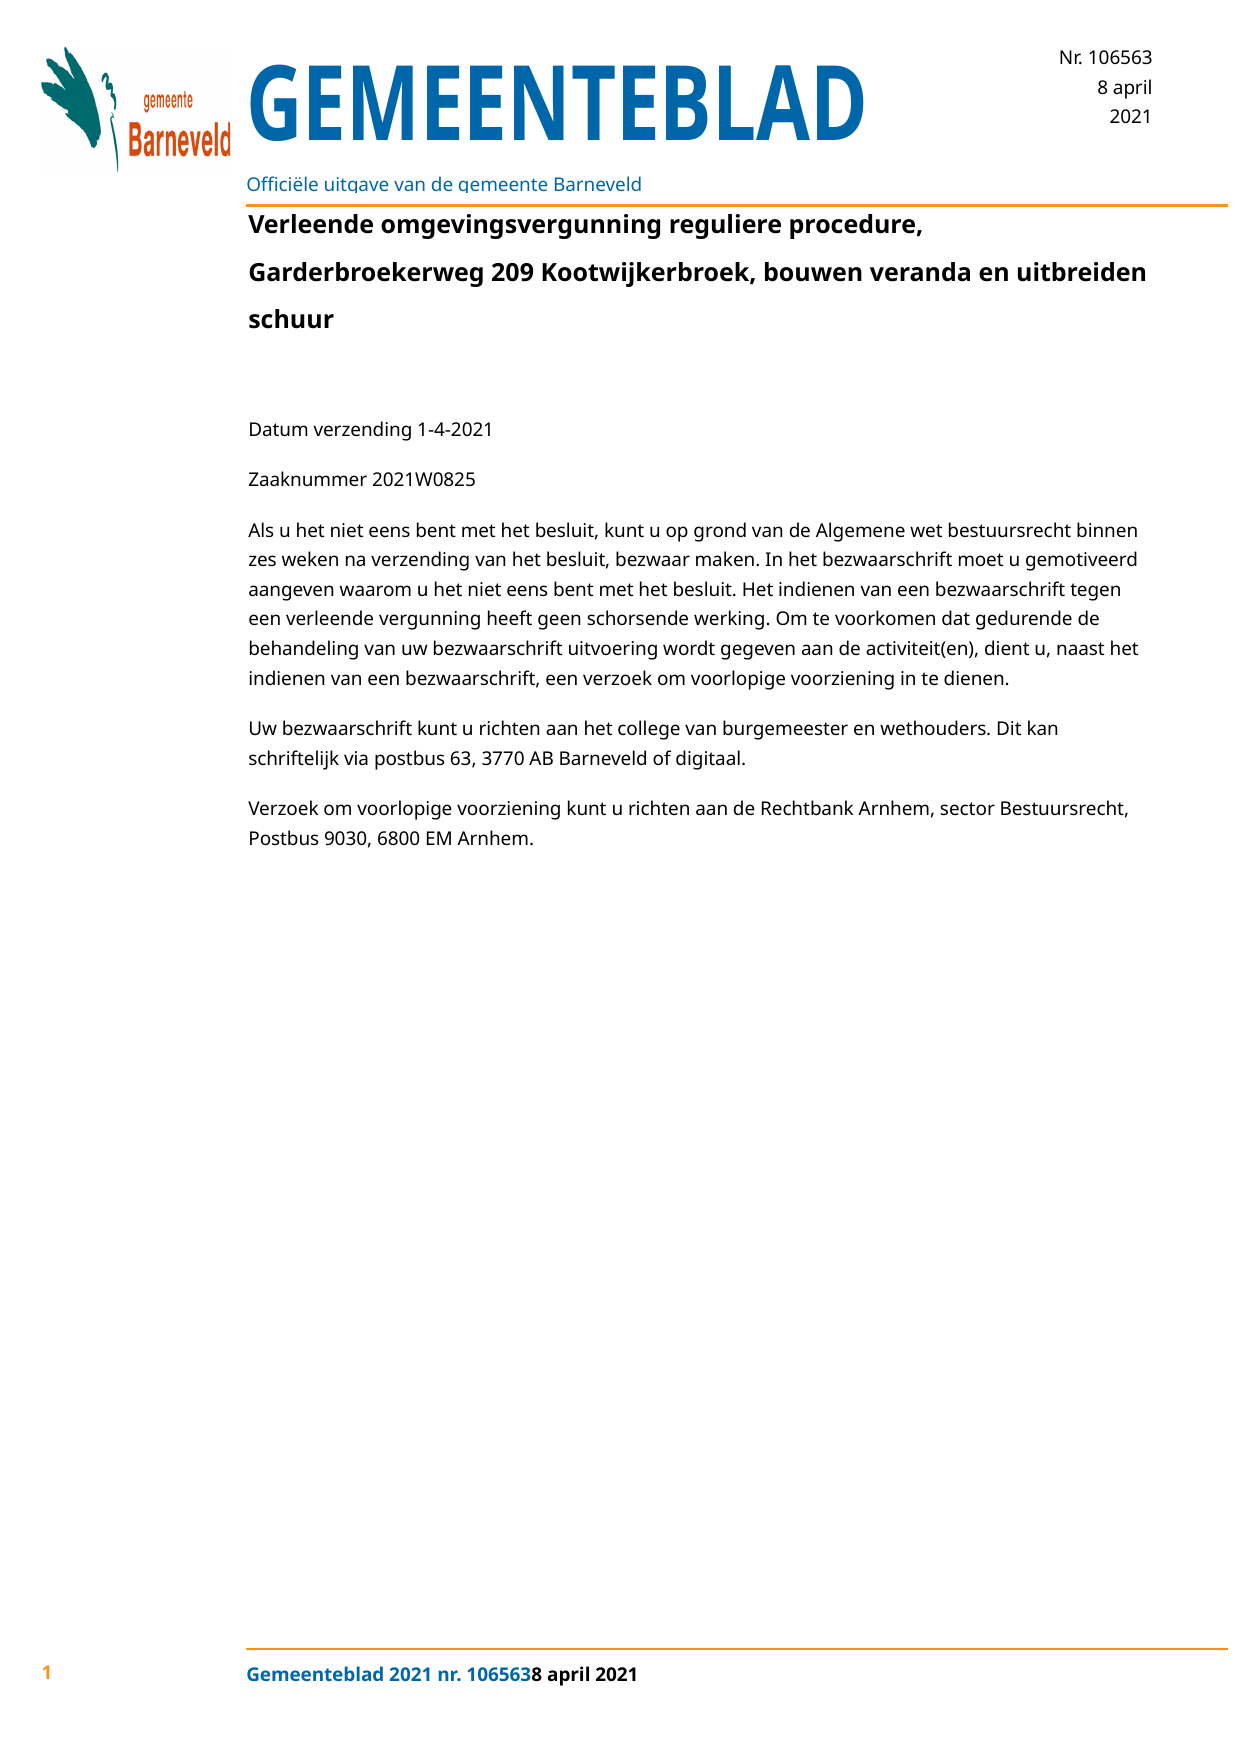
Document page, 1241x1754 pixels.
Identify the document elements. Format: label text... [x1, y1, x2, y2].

text Datum verzending 1-4-2021 [248, 416, 1152, 442]
text Verzoek om voorlopige voorziening kunt u richten aan de Rechtbank Arnhem, sector Bestuursrecht, Postbus 9030, 6800 EM Arnhem. [248, 795, 1152, 850]
text Uw bezwaarschrift kunt u richten aan het college van burgemeester en wethouders. Dit kan schriftelijk via postbus 63, 3770 AB Barneveld of digitaal. [248, 715, 1152, 770]
text Als u het niet eens bent met het besluit, kunt u op grond van de Algemene wet bestuursrecht binnen zes weken na verzending van het besluit, bezwaar maken. In het bezwaarschrift moet u gemotiveerd aangeven waarom u het niet eens bent met het besluit. Het indienen van een bezwaarschrift tegen een verleende vergunning heeft geen schorsende werking. Om te voorkomen dat gedurende de behandeling van uw bezwaarschrift uitvoering wordt gegeven aan de activiteit(en), dient u, naast het indienen van een bezwaarschrift, een verzoek om voorlopige voorziening in te dienen. [248, 517, 1152, 690]
text Verleende omgevingsvergunning reguliere procedure, Garderbroekerweg 209 Kootwijkerbroek, bouwen veranda en uitbreiden schuur [248, 207, 1152, 336]
text Zaaknummer 2021W0825 [248, 466, 1152, 492]
picture [41, 47, 231, 172]
